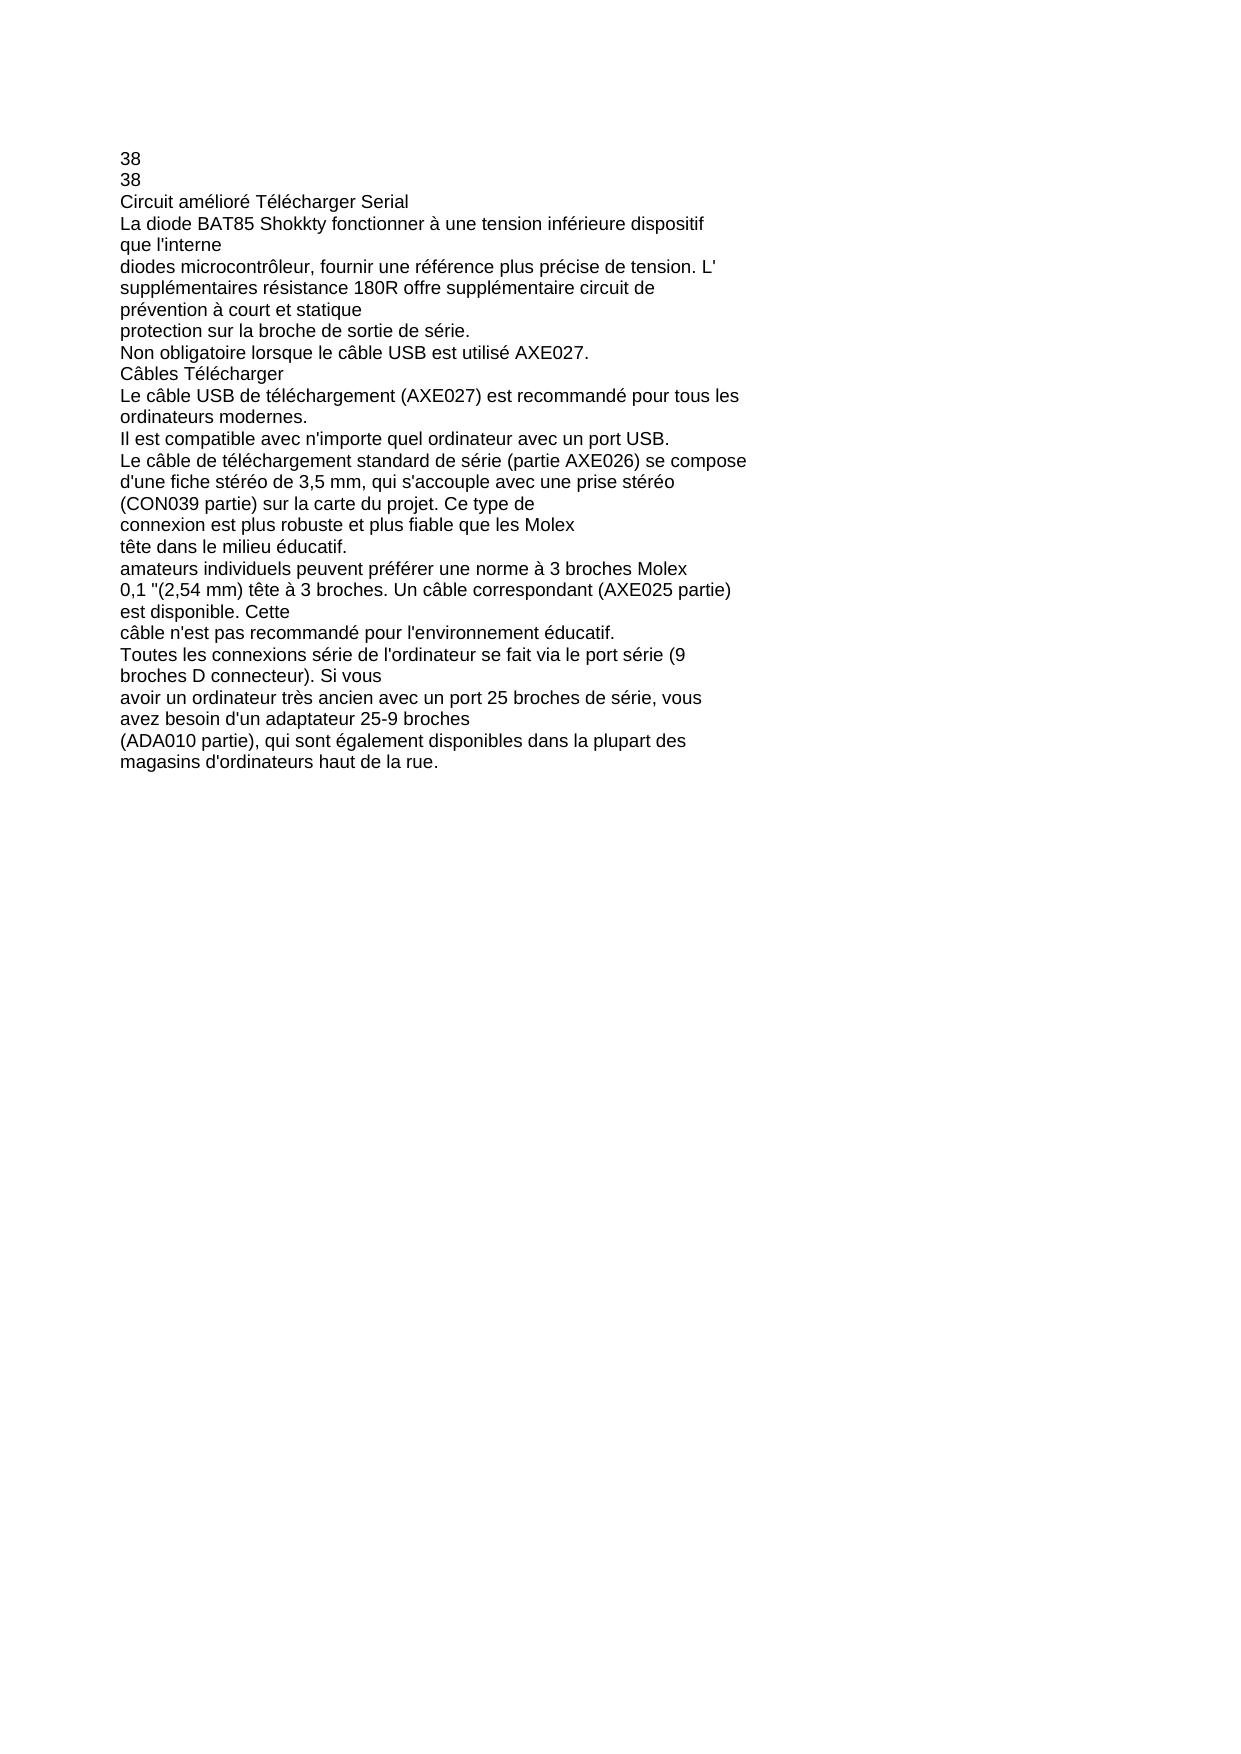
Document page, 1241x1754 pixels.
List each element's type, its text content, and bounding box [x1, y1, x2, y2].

text (CON039 partie) sur la carte du projet. Ce type de [120, 493, 1120, 514]
text ordinateurs modernes. [120, 406, 1120, 428]
text est disponible. Cette [120, 600, 1120, 622]
text protection sur la broche de sortie de série. [120, 320, 1120, 342]
text Le câble de téléchargement standard de série (partie AXE026) se compose [120, 449, 1120, 471]
text Le câble USB de téléchargement (AXE027) est recommandé pour tous les [120, 385, 1120, 406]
text Non obligatoire lorsque le câble USB est utilisé AXE027. [120, 342, 1120, 363]
text Il est compatible avec n'importe quel ordinateur avec un port USB. [120, 428, 1120, 449]
text 38 [120, 169, 1120, 191]
text connexion est plus robuste et plus fiable que les Molex [120, 514, 1120, 536]
text broches D connecteur). Si vous [120, 665, 1120, 687]
text supplémentaires résistance 180R offre supplémentaire circuit de [120, 277, 1120, 298]
text (ADA010 partie), qui sont également disponibles dans la plupart des [120, 730, 1120, 751]
text diodes microcontrôleur, fournir une référence plus précise de tension. L' [120, 255, 1120, 277]
text Câbles Télécharger [120, 363, 1120, 385]
text d'une fiche stéréo de 3,5 mm, qui s'accouple avec une prise stéréo [120, 471, 1120, 493]
text 0,1 "(2,54 mm) tête à 3 broches. Un câble correspondant (AXE025 partie) [120, 579, 1120, 600]
text prévention à court et statique [120, 298, 1120, 320]
text 38 [120, 148, 1120, 169]
text câble n'est pas recommandé pour l'environnement éducatif. [120, 622, 1120, 643]
text tête dans le milieu éducatif. [120, 536, 1120, 557]
text amateurs individuels peuvent préférer une norme à 3 broches Molex [120, 557, 1120, 579]
text avoir un ordinateur très ancien avec un port 25 broches de série, vous [120, 687, 1120, 708]
text La diode BAT85 Shokkty fonctionner à une tension inférieure dispositif [120, 212, 1120, 234]
text avez besoin d'un adaptateur 25-9 broches [120, 708, 1120, 730]
text que l'interne [120, 234, 1120, 255]
text Circuit amélioré Télécharger Serial [120, 191, 1120, 212]
text magasins d'ordinateurs haut de la rue. [120, 751, 1120, 773]
text Toutes les connexions série de l'ordinateur se fait via le port série (9 [120, 643, 1120, 665]
